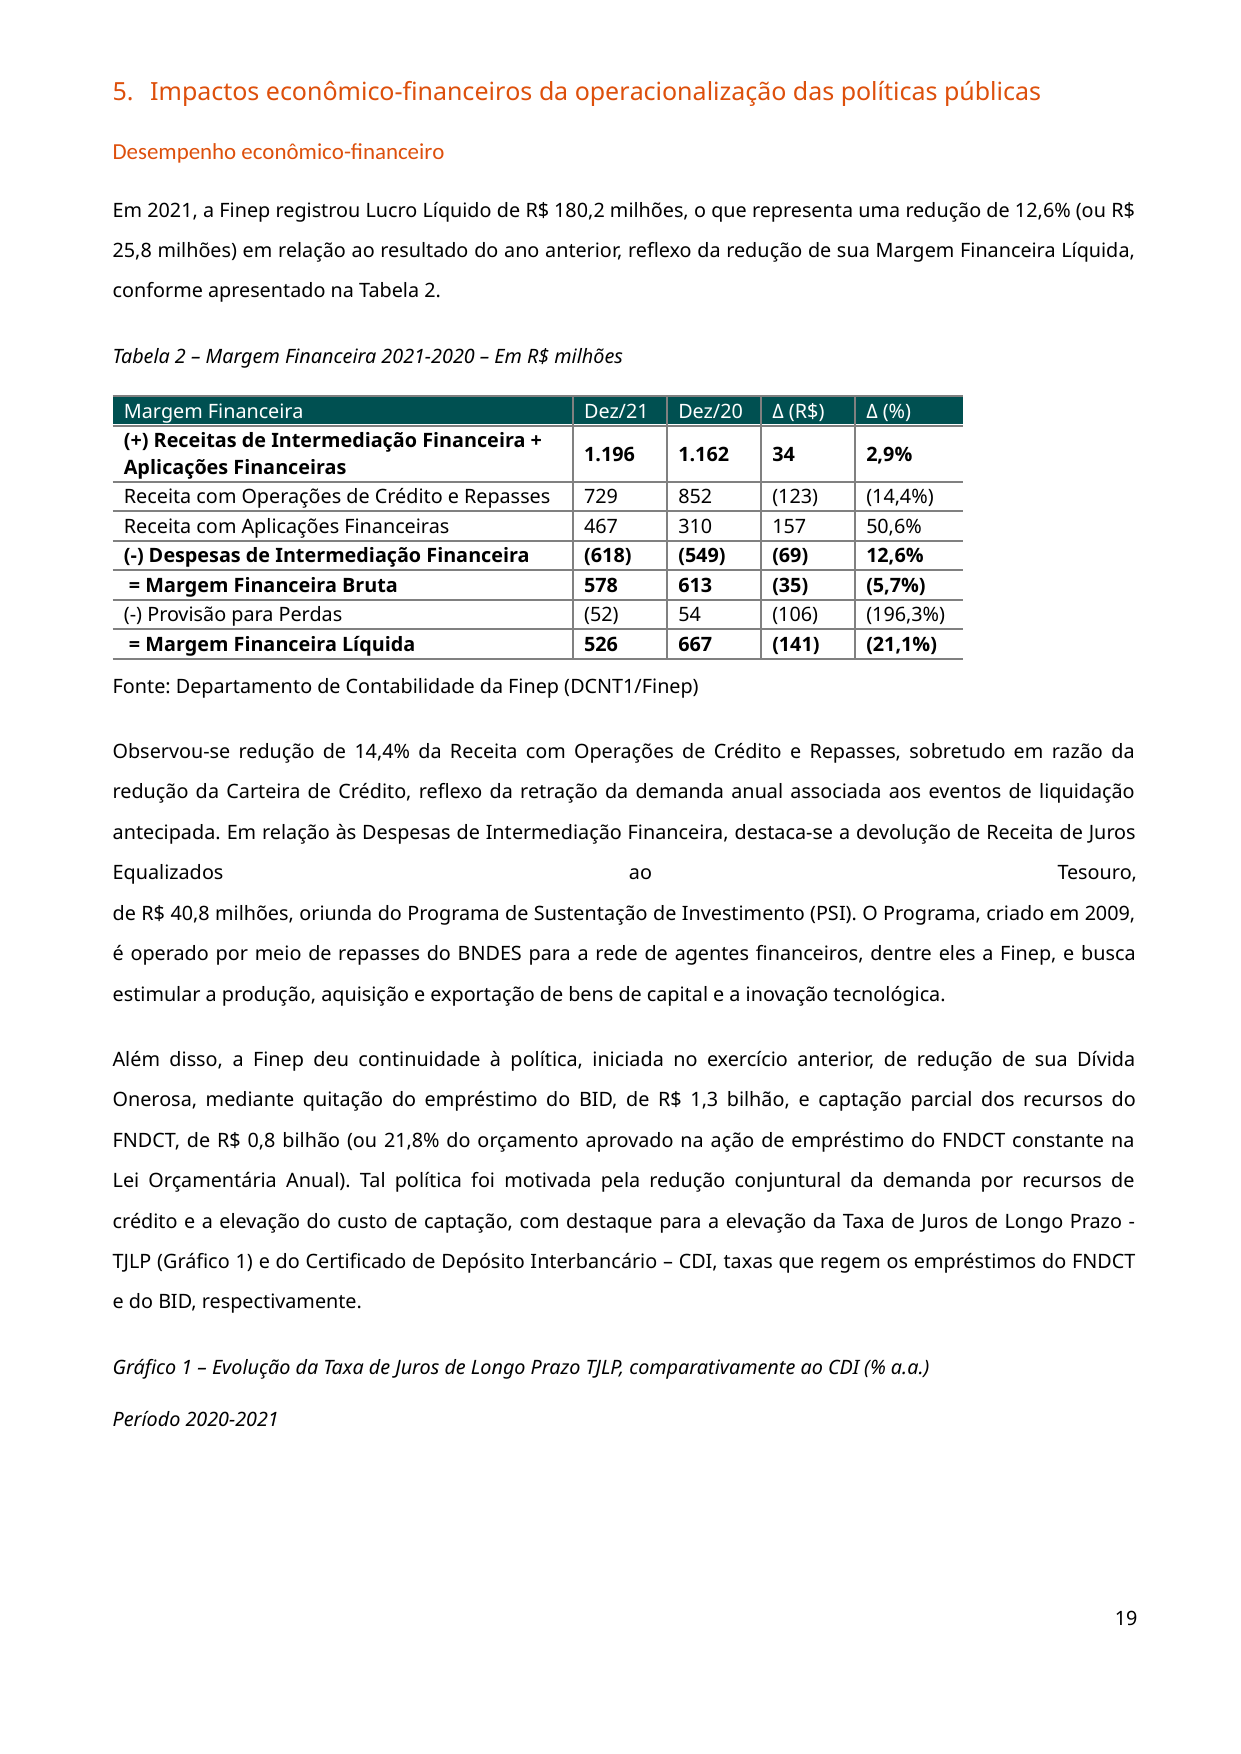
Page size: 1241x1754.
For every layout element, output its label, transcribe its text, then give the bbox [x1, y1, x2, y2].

table_cell (106) [762, 601, 854, 628]
table_cell (618) [574, 542, 666, 569]
text Período 2020-2021 [112, 1405, 1137, 1432]
table_cell 667 [668, 630, 760, 657]
table_cell (196,3%) [856, 601, 963, 628]
table_cell (-) Despesas de Intermediação Financeira [113, 542, 572, 569]
text Além disso, a Finep deu continuidade à política, iniciada no exercício anterior, de redução de sua Dívida Onerosa, mediante quitação do empréstimo do BID, de R$ 1,3 bilhão, e captação parcial dos recursos do FNDCT, de R$ 0,8 bilhão (ou 21,8% do orçamento aprovado na ação de empréstimo do FNDCT constante na Lei Orçamentária Anual). Tal política foi motivada pela redução conjuntural da demanda por recursos de crédito e a elevação do custo de captação, com destaque para a elevação da Taxa de Juros de Longo Prazo - TJLP (Gráfico 1) e do Certificado de Depósito Interbancário – CDI, taxas que regem os empréstimos do FNDCT e do BID, respectivamente. [112, 1045, 1137, 1315]
table_cell 729 [574, 483, 666, 510]
text Tabela 2 – Margem Financeira 2021-2020 – Em R$ milhões [112, 342, 1137, 369]
table_cell (-) Provisão para Perdas [113, 601, 572, 628]
table_cell (14,4%) [856, 483, 963, 510]
table_cell 526 [574, 630, 666, 657]
text Desempenho econômico-financeiro [112, 137, 1137, 165]
table_cell 12,6% [856, 542, 963, 569]
table_cell Receita com Aplicações Financeiras [113, 512, 572, 539]
table_cell = Margem Financeira Líquida [113, 630, 572, 657]
text Observou-se redução de 14,4% da Receita com Operações de Crédito e Repasses, sobretudo em razão da redução da Carteira de Crédito, reflexo da retração da demanda anual associada aos eventos de liquidação antecipada. Em relação às Despesas de Intermediação Financeira, destaca-se a devolução de Receita de Juros Equalizados ao Tesouro, de R$ 40,8 milhões, oriunda do Programa de Sustentação de Investimento (PSI). O Programa, criado em 2009, é operado por meio de repasses do BNDES para a rede de agentes financeiros, dentre eles a Finep, e busca estimular a produção, aquisição e exportação de bens de capital e a inovação tecnológica. [112, 737, 1137, 1007]
table_cell = Margem Financeira Bruta [113, 571, 572, 598]
table_header Margem Financeira [113, 397, 572, 424]
text Fonte: Departamento de Contabilidade da Finep (DCNT1/Finep) [112, 672, 1137, 699]
table_cell (52) [574, 601, 666, 628]
text Gráfico 1 – Evolução da Taxa de Juros de Longo Prazo TJLP, comparativamente ao CDI (% a.a.) [112, 1353, 1137, 1380]
table_cell (141) [762, 630, 854, 657]
table_header Dez/20 [668, 397, 760, 424]
table_cell (549) [668, 542, 760, 569]
table_cell (5,7%) [856, 571, 963, 598]
list Impactos econômico-financeiros da operacionalização das políticas públicas [112, 74, 1137, 108]
table_cell (+) Receitas de Intermediação Financeira + Aplicações Financeiras [113, 427, 572, 481]
table_cell Receita com Operações de Crédito e Repasses [113, 483, 572, 510]
table_cell 467 [574, 512, 666, 539]
table_cell 34 [762, 427, 854, 481]
table_cell 578 [574, 571, 666, 598]
table_cell 157 [762, 512, 854, 539]
table_cell 613 [668, 571, 760, 598]
table_cell (69) [762, 542, 854, 569]
table_cell 1.162 [668, 427, 760, 481]
table_cell 2,9% [856, 427, 963, 481]
table_cell 852 [668, 483, 760, 510]
table_cell 50,6% [856, 512, 963, 539]
table_cell (21,1%) [856, 630, 963, 657]
table_cell (35) [762, 571, 854, 598]
table_header Δ (R$) [762, 397, 854, 424]
table_header Dez/21 [574, 397, 666, 424]
table_cell 1.196 [574, 427, 666, 481]
table_cell 54 [668, 601, 760, 628]
table_header Δ (%) [856, 397, 963, 424]
table_cell (123) [762, 483, 854, 510]
table_cell 310 [668, 512, 760, 539]
text Em 2021, a Finep registrou Lucro Líquido de R$ 180,2 milhões, o que representa uma redução de 12,6% (ou R$ 25,8 milhões) em relação ao resultado do ano anterior, reflexo da redução de sua Margem Financeira Líquida, conforme apresentado na Tabela 2. [112, 196, 1137, 304]
